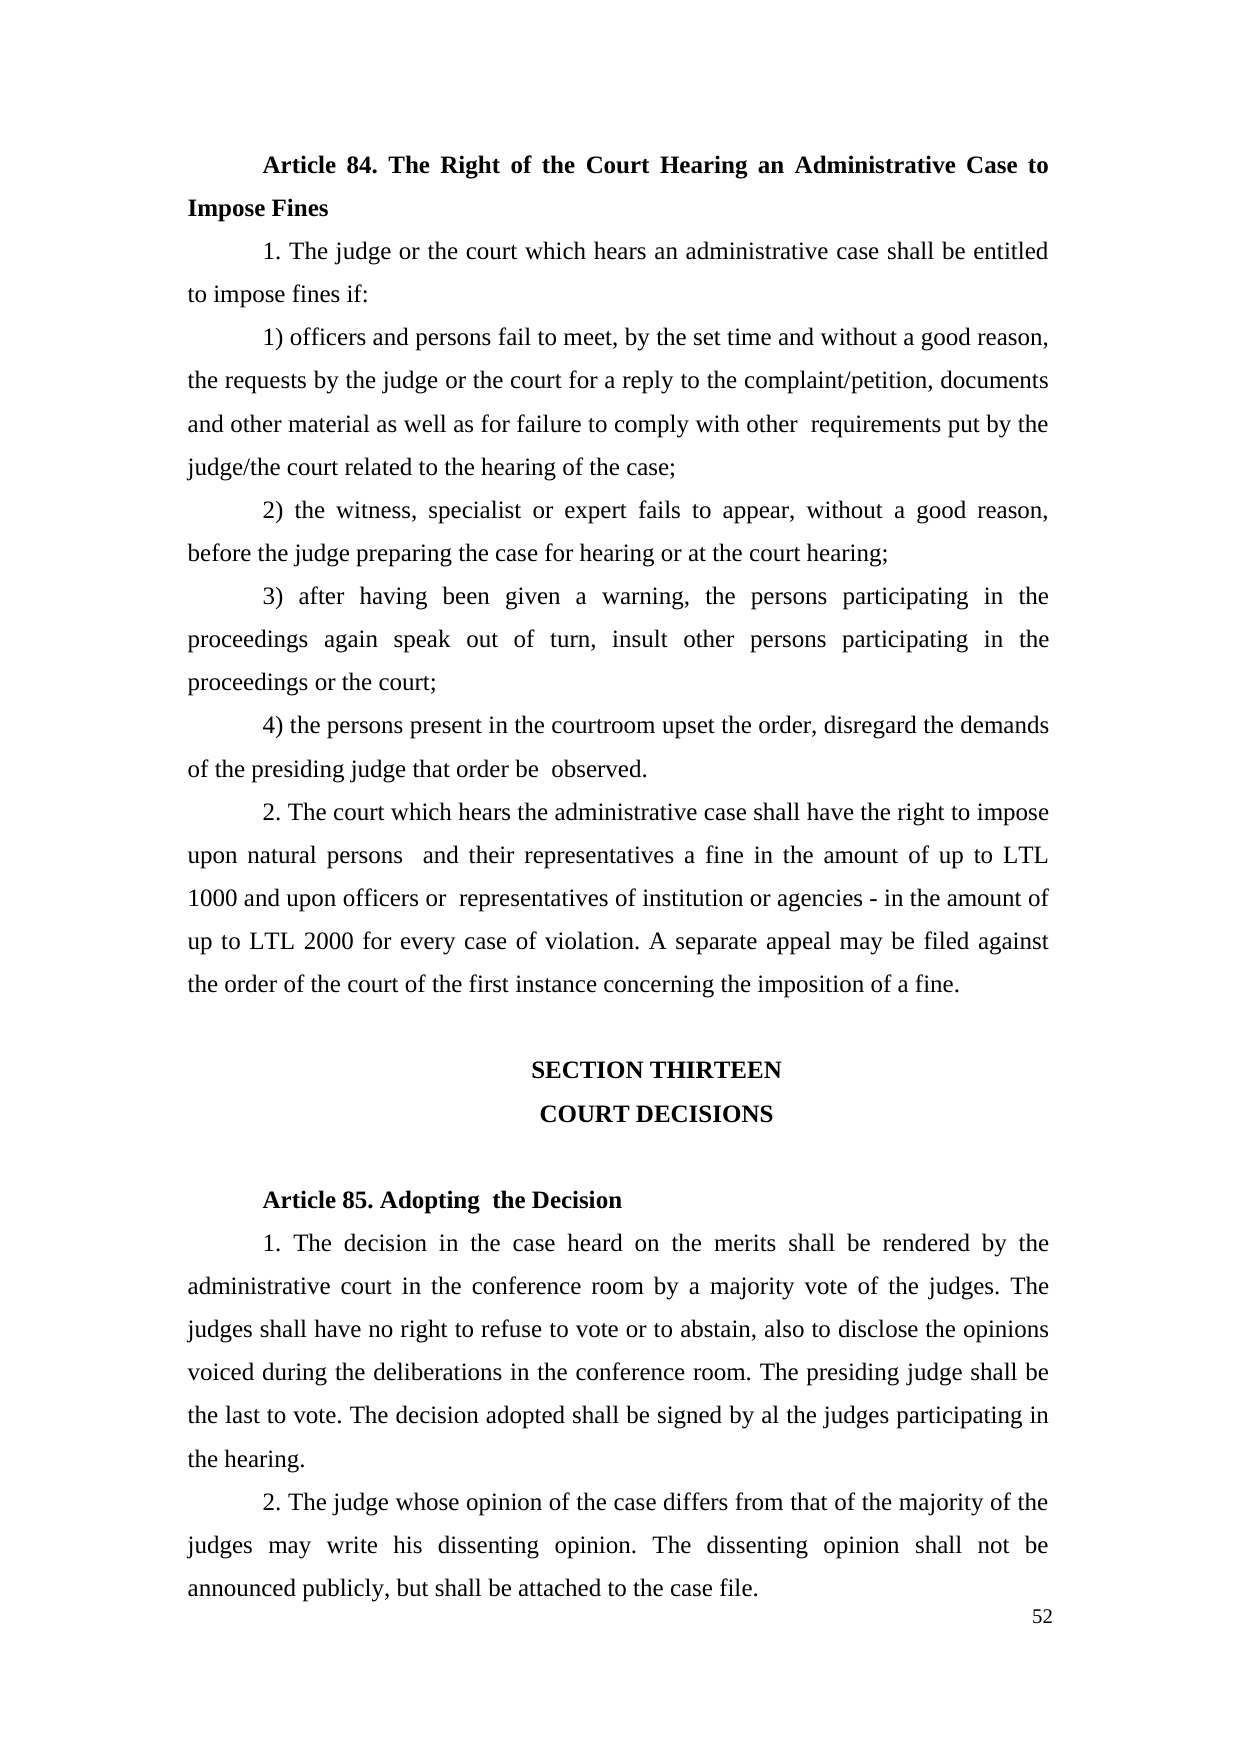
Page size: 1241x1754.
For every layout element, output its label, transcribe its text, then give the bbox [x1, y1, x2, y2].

text 2. The judge whose opinion of the case differs from that of the majority of the judges may write his dissenting opinion. The dissenting opinion shall not be announced publicly, but shall be attached to the case file. [187, 1487, 1050, 1602]
text 1) officers and persons fail to meet, by the set time and without a good reason, the requests by the judge or the court for a reply to the complaint/petition, documents and other material as well as for failure to comply with other requirements put by the judge/the court related to the hearing of the case; [187, 322, 1050, 481]
text Article 85. Adopting the Decision [187, 1185, 1050, 1214]
text 2. The court which hears the administrative case shall have the right to impose upon natural persons and their representatives a fine in the amount of up to LTL 1000 and upon officers or representatives of institution or agencies - in the amount of up to LTL 2000 for every case of violation. A separate appeal may be filed against the order of the court of the first instance concerning the imposition of a fine. [187, 797, 1050, 998]
text 2) the witness, specialist or expert fails to appear, without a good reason, before the judge preparing the case for hearing or at the court hearing; [187, 495, 1050, 567]
text COURT DECISIONS [187, 1099, 1050, 1127]
text 1. The judge or the court which hears an administrative case shall be entitled to impose fines if: [187, 236, 1050, 308]
text 3) after having been given a warning, the persons participating in the proceedings again speak out of turn, insult other persons participating in the proceedings or the court; [187, 581, 1050, 696]
text Article 84. The Right of the Court Hearing an Administrative Case to Impose Fines [187, 150, 1050, 222]
text 4) the persons present in the courtroom upset the order, disregard the demands of the presiding judge that order be observed. [187, 711, 1050, 782]
text 1. The decision in the case heard on the merits shall be rendered by the administrative court in the conference room by a majority vote of the judges. The judges shall have no right to refuse to vote or to abstain, also to disclose the opinions voiced during the deliberations in the conference room. The presiding judge shall be the last to vote. The decision adopted shall be signed by al the judges participating in the hearing. [187, 1228, 1050, 1472]
text SECTION THIRTEEN [187, 1056, 1050, 1084]
